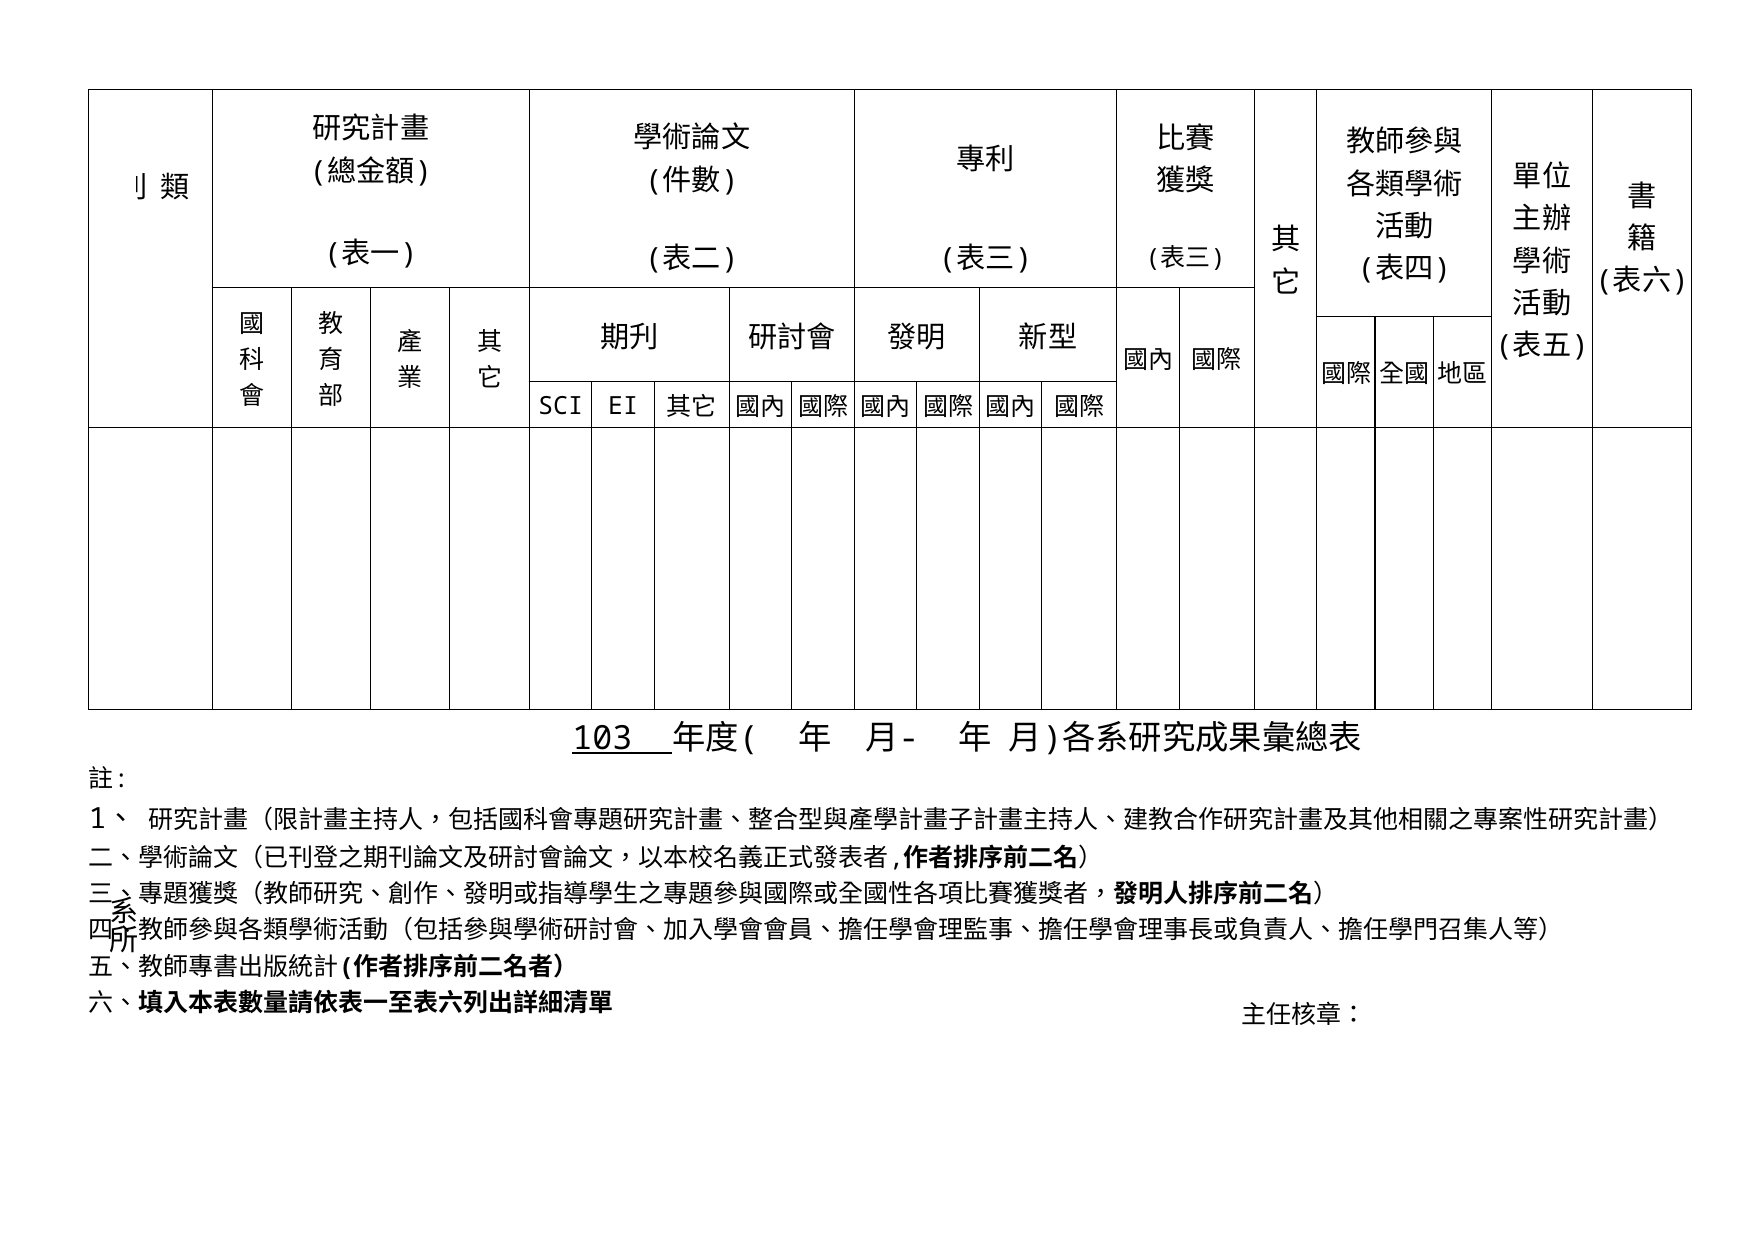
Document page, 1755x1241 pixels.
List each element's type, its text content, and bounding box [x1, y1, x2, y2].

table_cell [1376, 428, 1433, 709]
text 103 年度( 年 月- 年 月)各系研究成果彙總表 [77, 880, 152, 982]
list 研究計畫（限計畫主持人，包括國科會專題研究計畫、整合型與產學計畫子計畫主持人、建教合作研究計畫及其他相關之專案性研究計畫） [89, 795, 1695, 837]
table_cell 國際 [1317, 317, 1374, 427]
table_cell [530, 428, 591, 709]
table_header 其 它 [1255, 90, 1316, 427]
table_cell [450, 428, 529, 709]
text 三、專題獲獎（教師研究、創作、發明或指導學生之專題參與國際或全國性各項比賽獲獎者，發明人排序前二名） [89, 874, 1695, 910]
table_header 比賽 獲獎 [1117, 90, 1254, 223]
table_cell (表三) [855, 223, 1116, 287]
table_cell 國內 [1117, 288, 1179, 427]
table_cell 國際 [917, 382, 979, 427]
text 二、學術論文（已刊登之期刊論文及研討會論文，以本校名義正式發表者,作者排序前二名） [89, 837, 1695, 874]
table_cell [1042, 428, 1116, 709]
table_cell [1180, 428, 1254, 709]
table_cell 國內 [730, 382, 791, 427]
table_cell [1255, 428, 1316, 709]
table_cell SCI [530, 382, 591, 427]
table_cell [592, 428, 654, 709]
table_cell [1593, 428, 1691, 709]
table_cell [371, 428, 449, 709]
table_cell [655, 428, 729, 709]
table_cell 國際 [1180, 288, 1254, 427]
table_cell [1434, 428, 1491, 709]
table_cell [89, 428, 212, 709]
table_cell EI [592, 382, 654, 427]
table_cell 期刋 [530, 288, 729, 381]
table_cell [292, 428, 370, 709]
table_cell 其 它 [450, 288, 529, 427]
table_cell [980, 428, 1041, 709]
table_header [89, 90, 212, 427]
table_cell [917, 428, 979, 709]
table_cell [213, 428, 291, 709]
text 103 年度( 年 月- 年 月)各系研究成果彙總表 [89, 710, 1695, 759]
text 主任核章： [1241, 994, 1561, 1030]
text 系所 [103, 895, 145, 967]
table_header 專利 [855, 90, 1116, 223]
table_cell 新型 [980, 288, 1116, 381]
table_header 教師參與 各類學術 活動 (表四) [1317, 90, 1491, 316]
table_cell 教 育 部 [292, 288, 370, 427]
table_cell 國內 [855, 382, 916, 427]
table_header 學術論文 (件數) [530, 90, 854, 223]
table_cell [1492, 428, 1592, 709]
table_header 研究計畫 (總金額) (表一) [213, 90, 529, 287]
table_cell 國 科 會 [213, 288, 291, 427]
table_cell [1117, 428, 1179, 709]
table_cell 發明 [855, 288, 979, 381]
table_cell 產 業 [371, 288, 449, 427]
table_header 書 籍 (表六) [1593, 90, 1691, 427]
table_cell [792, 428, 854, 709]
table_cell [1317, 428, 1374, 709]
table_header 單位 主辦 學術 活動 (表五) [1492, 90, 1592, 427]
table_cell [855, 428, 916, 709]
table_cell 研討會 [730, 288, 854, 381]
table_cell 國際 [1042, 382, 1116, 427]
table_cell 國內 [980, 382, 1041, 427]
text 四、教師參與各類學術活動（包括參與學術研討會、加入學會會員、擔任學會理監事、擔任學會理事長或負責人、擔任學門召集人等） [152, 910, 1695, 946]
table_cell (表二) [530, 223, 854, 287]
table_cell (表三) [1117, 223, 1254, 287]
text 五、教師專書出版統計(作者排序前二名者） [152, 946, 1695, 982]
text 註: [89, 759, 1695, 795]
table_cell 國際 [792, 382, 854, 427]
text 六、填入本表數量請依表一至表六列出詳細清單 [89, 982, 1695, 1054]
table_cell 地區 [1434, 317, 1491, 427]
table_cell 其它 [655, 382, 729, 427]
table_cell [730, 428, 791, 709]
table_cell 全國 [1376, 317, 1433, 427]
